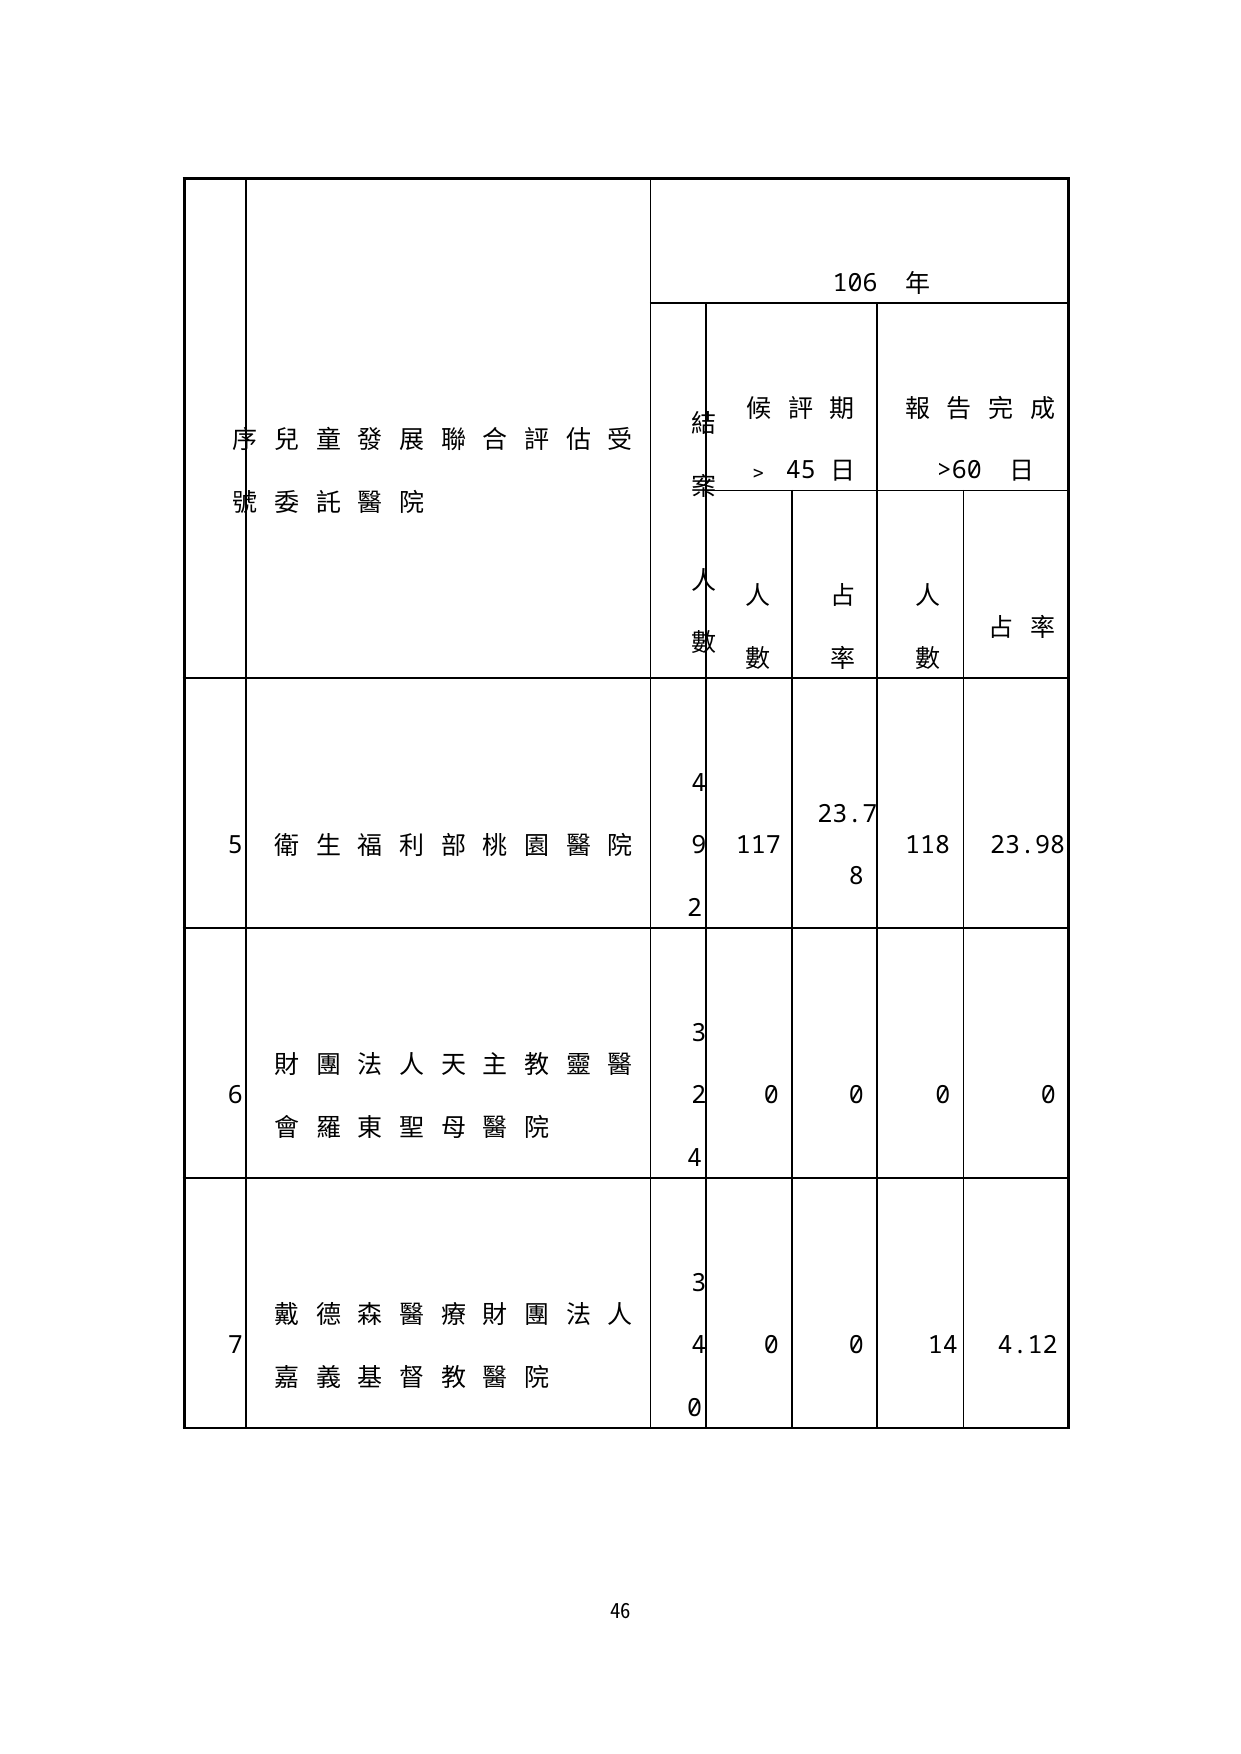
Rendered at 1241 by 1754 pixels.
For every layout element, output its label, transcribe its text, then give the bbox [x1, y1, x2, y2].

table_cell 14 [878, 1179, 963, 1427]
table_header 兒童發展聯合評估受委託醫院 [247, 180, 650, 677]
table_cell 492 [651, 679, 705, 927]
table_cell 23.78 [793, 679, 876, 927]
table_cell 23.98 [964, 679, 1067, 927]
table_cell 4.12 [964, 1179, 1067, 1427]
table_cell 0 [707, 929, 791, 1177]
table_cell 財團法人天主教靈醫會羅東聖母醫院 [247, 929, 650, 1177]
table_cell 人數 [707, 491, 791, 677]
table_header 106年 [651, 180, 1067, 302]
table_cell 5 [186, 679, 245, 927]
table_header 序號 [186, 180, 245, 677]
table_cell 7 [186, 1179, 245, 1427]
table_cell 0 [964, 929, 1067, 1177]
table_cell 0 [793, 1179, 876, 1427]
table_cell 候評期﹥45日 [707, 304, 876, 490]
table_cell 戴德森醫療財團法人嘉義基督教醫院 [247, 1179, 650, 1427]
table_cell 0 [793, 929, 876, 1177]
table_cell 6 [186, 929, 245, 1177]
table_cell 占率 [793, 491, 876, 677]
table_cell 報告完成>60日 [878, 304, 1067, 490]
table_cell 人數 [878, 491, 963, 677]
table_cell 324 [651, 929, 705, 1177]
table_cell 占率 [964, 491, 1067, 677]
table_cell 0 [707, 1179, 791, 1427]
table_cell 結案 人數 [651, 304, 705, 677]
table_cell 衛生福利部桃園醫院 [247, 679, 650, 927]
table_cell 117 [707, 679, 791, 927]
table_cell 340 [651, 1179, 705, 1427]
table_cell 118 [878, 679, 963, 927]
table_cell 0 [878, 929, 963, 1177]
